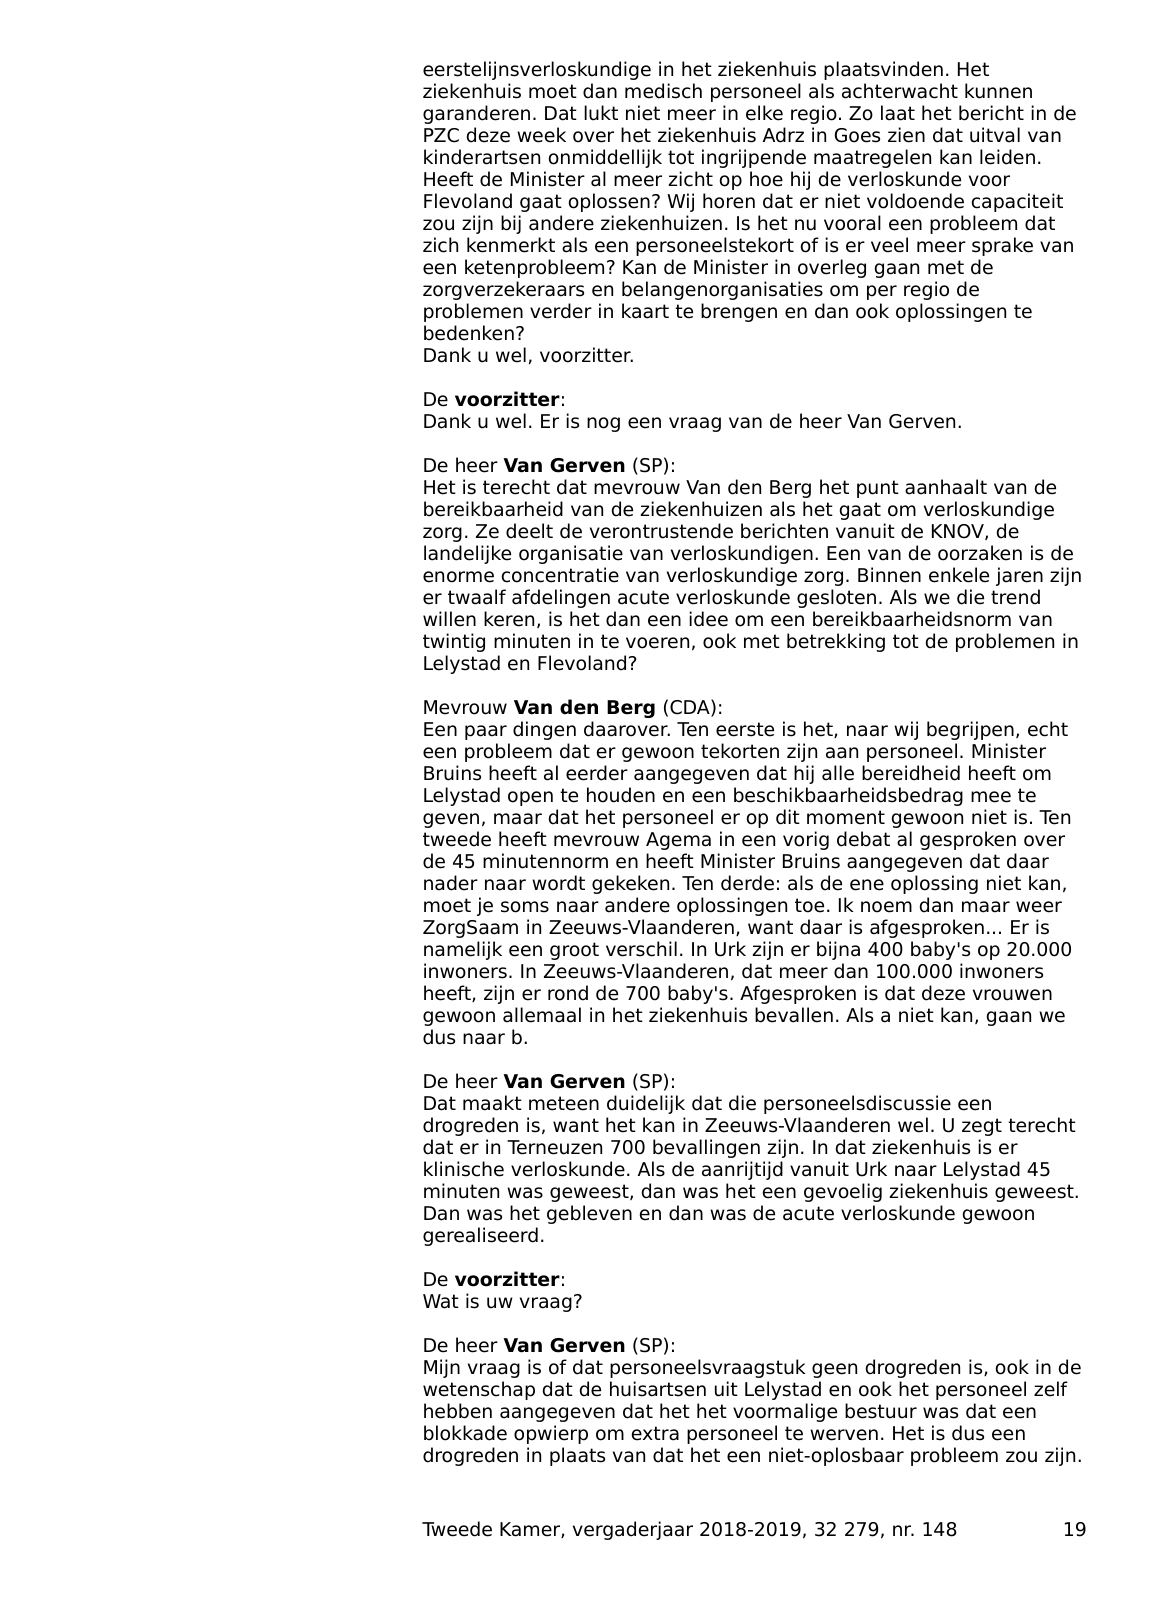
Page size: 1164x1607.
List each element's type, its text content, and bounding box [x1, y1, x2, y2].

text De heer Van Gerven (SP): [422, 455, 1087, 477]
text Dat maakt meteen duidelijk dat die personeelsdiscussie een drogreden is, want het kan in Zeeuws-Vlaanderen wel. U zegt terecht dat er in Terneuzen 700 bevallingen zijn. In dat ziekenhuis is er klinische verloskunde. Als de aanrijtijd vanuit Urk naar Lelystad 45 minuten was geweest, dan was het een gevoelig ziekenhuis geweest. Dan was het gebleven en dan was de acute verloskunde gewoon gerealiseerd. [422, 1093, 1087, 1247]
text Mijn vraag is of dat personeelsvraagstuk geen drogreden is, ook in de wetenschap dat de huisartsen uit Lelystad en ook het personeel zelf hebben aangegeven dat het het voormalige bestuur was dat een blokkade opwierp om extra personeel te werven. Het is dus een drogreden in plaats van dat het een niet-oplosbaar probleem zou zijn. [422, 1357, 1087, 1467]
text De heer Van Gerven (SP): [422, 1335, 1087, 1357]
text Mevrouw Van den Berg (CDA): [422, 697, 1087, 719]
text Dank u wel, voorzitter. [422, 345, 1087, 367]
text Dank u wel. Er is nog een vraag van de heer Van Gerven. [422, 411, 1087, 433]
text De heer Van Gerven (SP): [422, 1071, 1087, 1093]
text Een paar dingen daarover. Ten eerste is het, naar wij begrijpen, echt een probleem dat er gewoon tekorten zijn aan personeel. Minister Bruins heeft al eerder aangegeven dat hij alle bereidheid heeft om Lelystad open te houden en een beschikbaarheidsbedrag mee te geven, maar dat het personeel er op dit moment gewoon niet is. Ten tweede heeft mevrouw Agema in een vorig debat al gesproken over de 45 minutennorm en heeft Minister Bruins aangegeven dat daar nader naar wordt gekeken. Ten derde: als de ene oplossing niet kan, moet je soms naar andere oplossingen toe. Ik noem dan maar weer ZorgSaam in Zeeuws-Vlaanderen, want daar is afgesproken... Er is namelijk een groot verschil. In Urk zijn er bijna 400 baby's op 20.000 inwoners. In Zeeuws-Vlaanderen, dat meer dan 100.000 inwoners heeft, zijn er rond de 700 baby's. Afgesproken is dat deze vrouwen gewoon allemaal in het ziekenhuis bevallen. Als a niet kan, gaan we dus naar b. [422, 719, 1087, 1049]
text Wat is uw vraag? [422, 1291, 1087, 1313]
text Het is terecht dat mevrouw Van den Berg het punt aanhaalt van de bereikbaarheid van de ziekenhuizen als het gaat om verloskundige zorg. Ze deelt de verontrustende berichten vanuit de KNOV, de landelijke organisatie van verloskundigen. Een van de oorzaken is de enorme concentratie van verloskundige zorg. Binnen enkele jaren zijn er twaalf afdelingen acute verloskunde gesloten. Als we die trend willen keren, is het dan een idee om een bereikbaarheidsnorm van twintig minuten in te voeren, ook met betrekking tot de problemen in Lelystad en Flevoland? [422, 477, 1087, 675]
text De voorzitter: [422, 1269, 1087, 1291]
text De voorzitter: [422, 389, 1087, 411]
text eerstelijnsverloskundige in het ziekenhuis plaatsvinden. Het ziekenhuis moet dan medisch personeel als achterwacht kunnen garanderen. Dat lukt niet meer in elke regio. Zo laat het bericht in de PZC deze week over het ziekenhuis Adrz in Goes zien dat uitval van kinderartsen onmiddellijk tot ingrijpende maatregelen kan leiden. Heeft de Minister al meer zicht op hoe hij de verloskunde voor Flevoland gaat oplossen? Wij horen dat er niet voldoende capaciteit zou zijn bij andere ziekenhuizen. Is het nu vooral een probleem dat zich kenmerkt als een personeelstekort of is er veel meer sprake van een ketenprobleem? Kan de Minister in overleg gaan met de zorgverzekeraars en belangenorganisaties om per regio de problemen verder in kaart te brengen en dan ook oplossingen te bedenken? [422, 59, 1087, 345]
